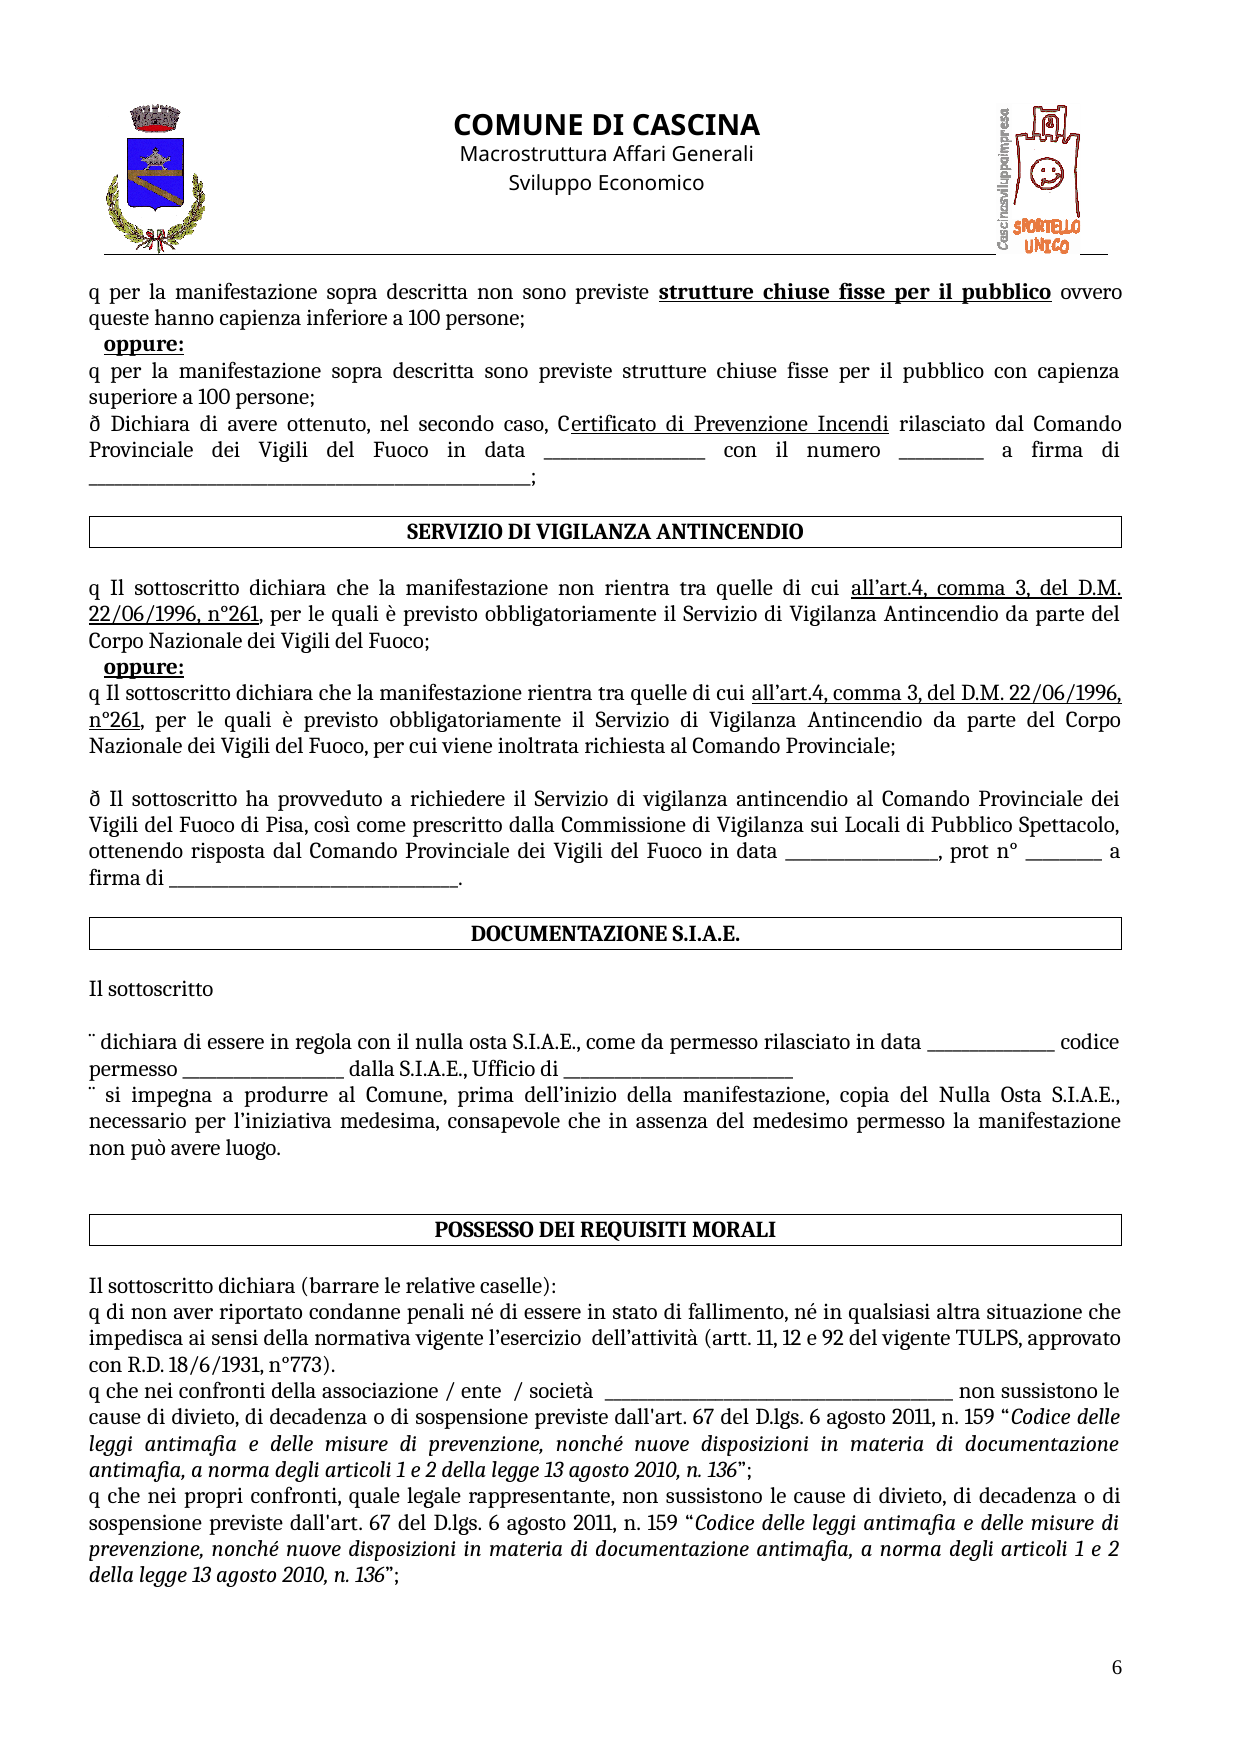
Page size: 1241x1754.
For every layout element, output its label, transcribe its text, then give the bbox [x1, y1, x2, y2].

text Il sottoscritto dichiara (barrare le relative caselle): [89, 1272, 1122, 1299]
text q per la manifestazione sopra descritta non sono previste strutture chiuse fisse per il pubblico ovvero queste hanno capienza inferiore a 100 persone; [89, 278, 1122, 331]
text ð Dichiara di avere ottenuto, nel secondo caso, Certificato di Prevenzione Incendi rilasciato dal Comando Provinciale dei Vigili del Fuoco in data ___________________ con il numero __________ a firma di ____________________________________________________; [89, 410, 1122, 489]
text POSSESSO DEI REQUISITI MORALI [90, 1215, 1121, 1245]
picture [104, 103, 206, 254]
text ¨ si impegna a produrre al Comune, prima dell’inizio della manifestazione, copia del Nulla Osta S.I.A.E., necessario per l’iniziativa medesima, consapevole che in assenza del medesimo permesso la manifestazione non può avere luogo. [89, 1082, 1122, 1161]
text Il sottoscritto [89, 976, 1122, 1003]
text ð Il sottoscritto ha provveduto a richiedere il Servizio di vigilanza antincendio al Comando Provinciale dei Vigili del Fuoco di Pisa, così come prescritto dalla Commissione di Vigilanza sui Locali di Pubblico Spettacolo, ottenendo risposta dal Comando Provinciale dei Vigili del Fuoco in data __________________, prot n° _________ a firma di __________________________________. [89, 786, 1122, 891]
text q Il sottoscritto dichiara che la manifestazione rientra tra quelle di cui all’art.4, comma 3, del D.M. 22/06/1996, n°261, per le quali è previsto obbligatoriamente il Servizio di Vigilanza Antincendio da parte del Corpo Nazionale dei Vigili del Fuoco, per cui viene inoltrata richiesta al Comando Provinciale; [89, 680, 1122, 759]
text oppure: [103, 331, 1122, 358]
text q per la manifestazione sopra descritta sono previste strutture chiuse fisse per il pubblico con capienza superiore a 100 persone; [89, 358, 1122, 410]
text q che nei confronti della associazione / ente / società _________________________________________ non sussistono le cause di divieto, di decadenza o di sospensione previste dall'art. 67 del D.lgs. 6 agosto 2011, n. 159 “Codice delle leggi antimafia e delle misure di prevenzione, nonché nuove disposizioni in materia di documentazione antimafia, a norma degli articoli 1 e 2 della legge 13 agosto 2010, n. 136”; [89, 1378, 1122, 1483]
text ¨ dichiara di essere in regola con il nulla osta S.I.A.E., come da permesso rilasciato in data _______________ codice permesso ___________________ dalla S.I.A.E., Ufficio di ___________________________ [89, 1029, 1122, 1082]
text q Il sottoscritto dichiara che la manifestazione non rientra tra quelle di cui all’art.4, comma 3, del D.M. 22/06/1996, n°261, per le quali è previsto obbligatoriamente il Servizio di Vigilanza Antincendio da parte del Corpo Nazionale dei Vigili del Fuoco; [89, 575, 1122, 654]
text DOCUMENTAZIONE S.I.A.E. [90, 918, 1121, 949]
text q di non aver riportato condanne penali né di essere in stato di fallimento, né in qualsiasi altra situazione che impedisca ai sensi della normativa vigente l’esercizio dell’attività (artt. 11, 12 e 92 del vigente TULPS, approvato con R.D. 18/6/1931, n°773). [89, 1299, 1122, 1378]
text oppure: [103, 654, 1122, 680]
text q che nei propri confronti, quale legale rappresentante, non sussistono le cause di divieto, di decadenza o di sospensione previste dall'art. 67 del D.lgs. 6 agosto 2011, n. 159 “Codice delle leggi antimafia e delle misure di prevenzione, nonché nuove disposizioni in materia di documentazione antimafia, a norma degli articoli 1 e 2 della legge 13 agosto 2010, n. 136”; [89, 1483, 1122, 1589]
picture [995, 103, 1081, 254]
text SERVIZIO DI VIGILANZA ANTINCENDIO [90, 517, 1121, 547]
